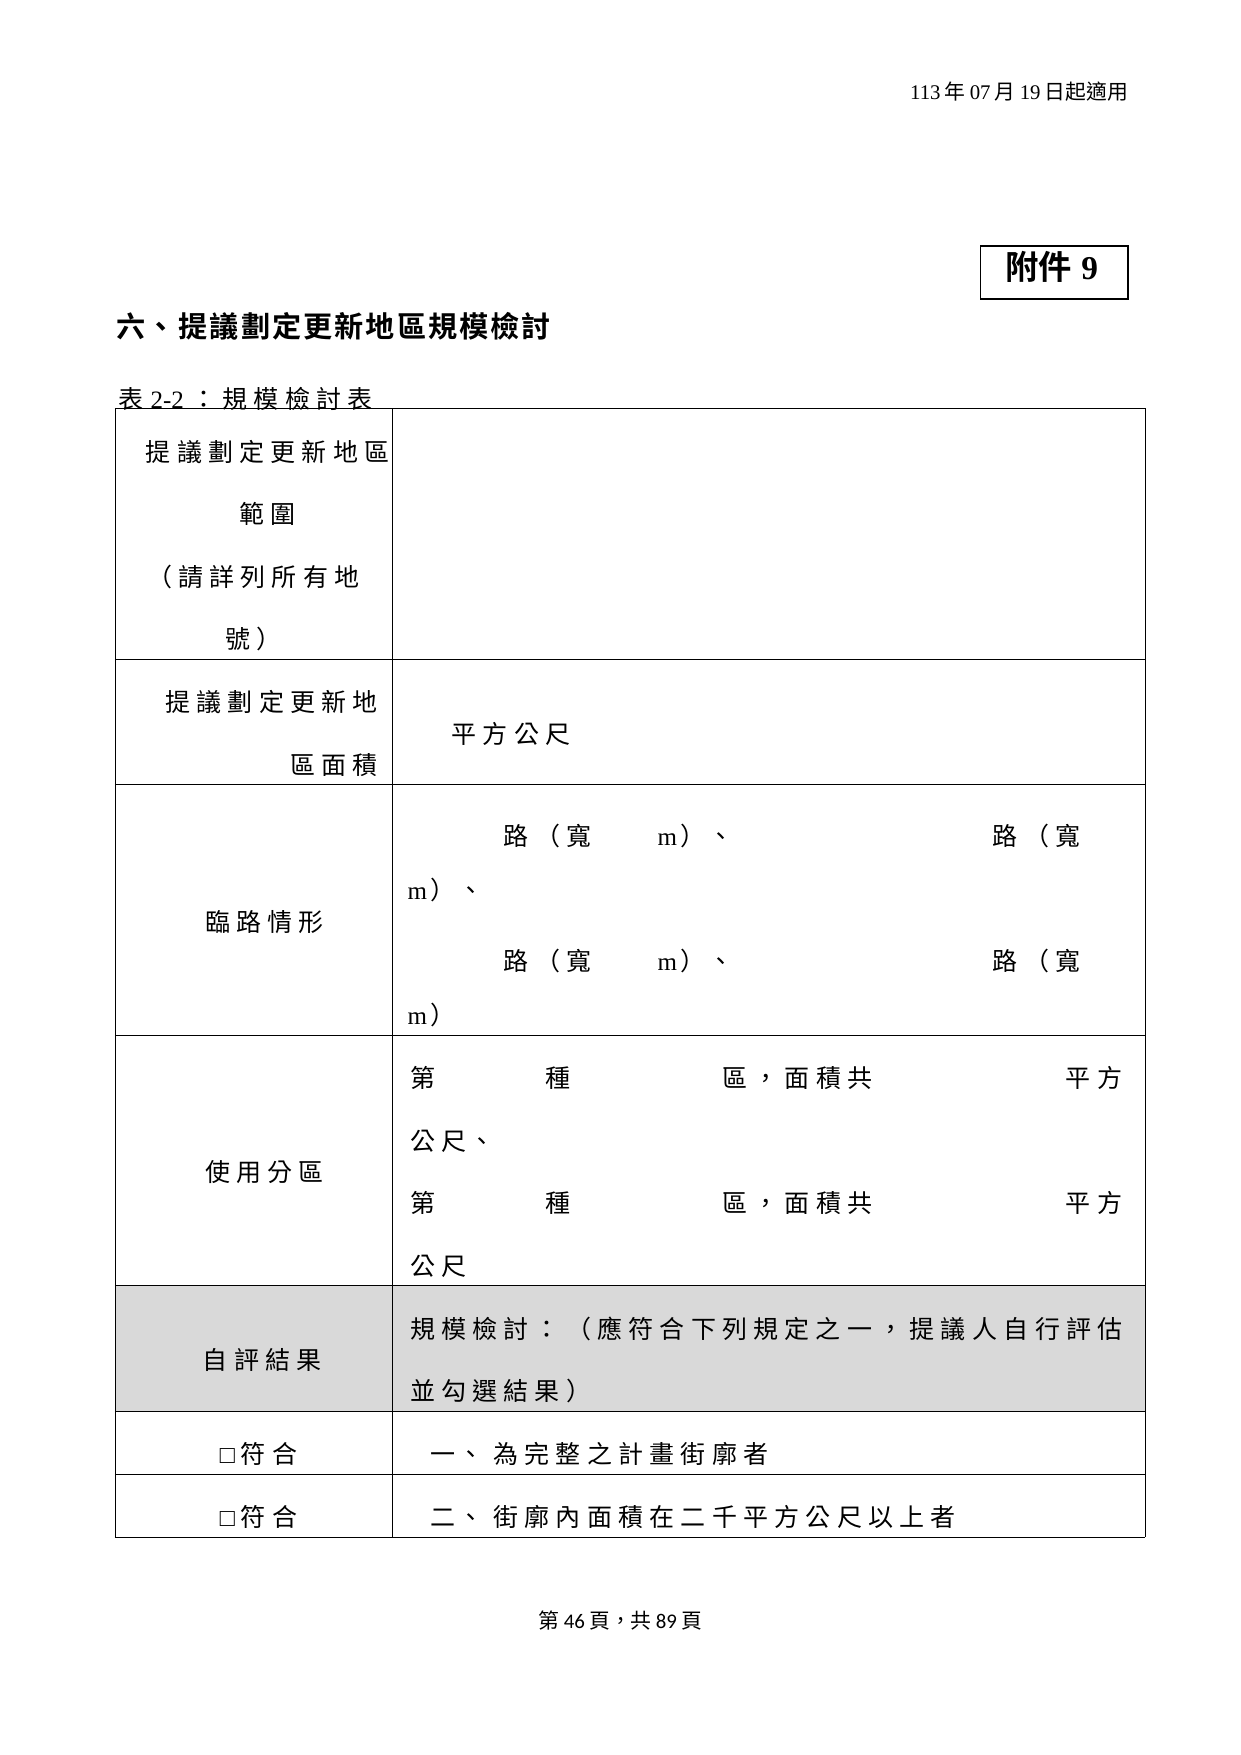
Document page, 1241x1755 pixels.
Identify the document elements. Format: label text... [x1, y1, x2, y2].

text 表2-2：規模檢討表 [100, 346, 1176, 408]
table_cell □符合 [116, 1475, 392, 1537]
table_cell □符合 [116, 1412, 392, 1474]
table_cell 一、為完整之計畫街廓者 [393, 1412, 1145, 1474]
table_cell 規模檢討：（應符合下列規定之一，提議人自行評估並勾選結果） [393, 1286, 1145, 1411]
table_cell 二、街廓內面積在二千平方公尺以上者 [393, 1475, 1145, 1537]
table_header [393, 409, 1145, 659]
table_cell 臨路情形 [116, 785, 392, 1035]
table_cell 路（寬 m）、 路（寬 m）、 路（寬 m）、 路（寬 m） [393, 785, 1145, 1035]
table_cell 自評結果 [116, 1286, 392, 1411]
table_cell 提議劃定更新地區面積 [116, 660, 392, 784]
table_header 提議劃定更新地區範圍 （請詳列所有地號） [116, 409, 392, 659]
table_cell 第 種 區，面積共 平方公尺、 第 種 區，面積共 平方公尺 [393, 1036, 1145, 1285]
table_cell 使用分區 [116, 1036, 392, 1285]
text 六、提議劃定更新地區規模檢討 [115, 283, 1125, 346]
table_cell 平方公尺 [393, 660, 1145, 784]
